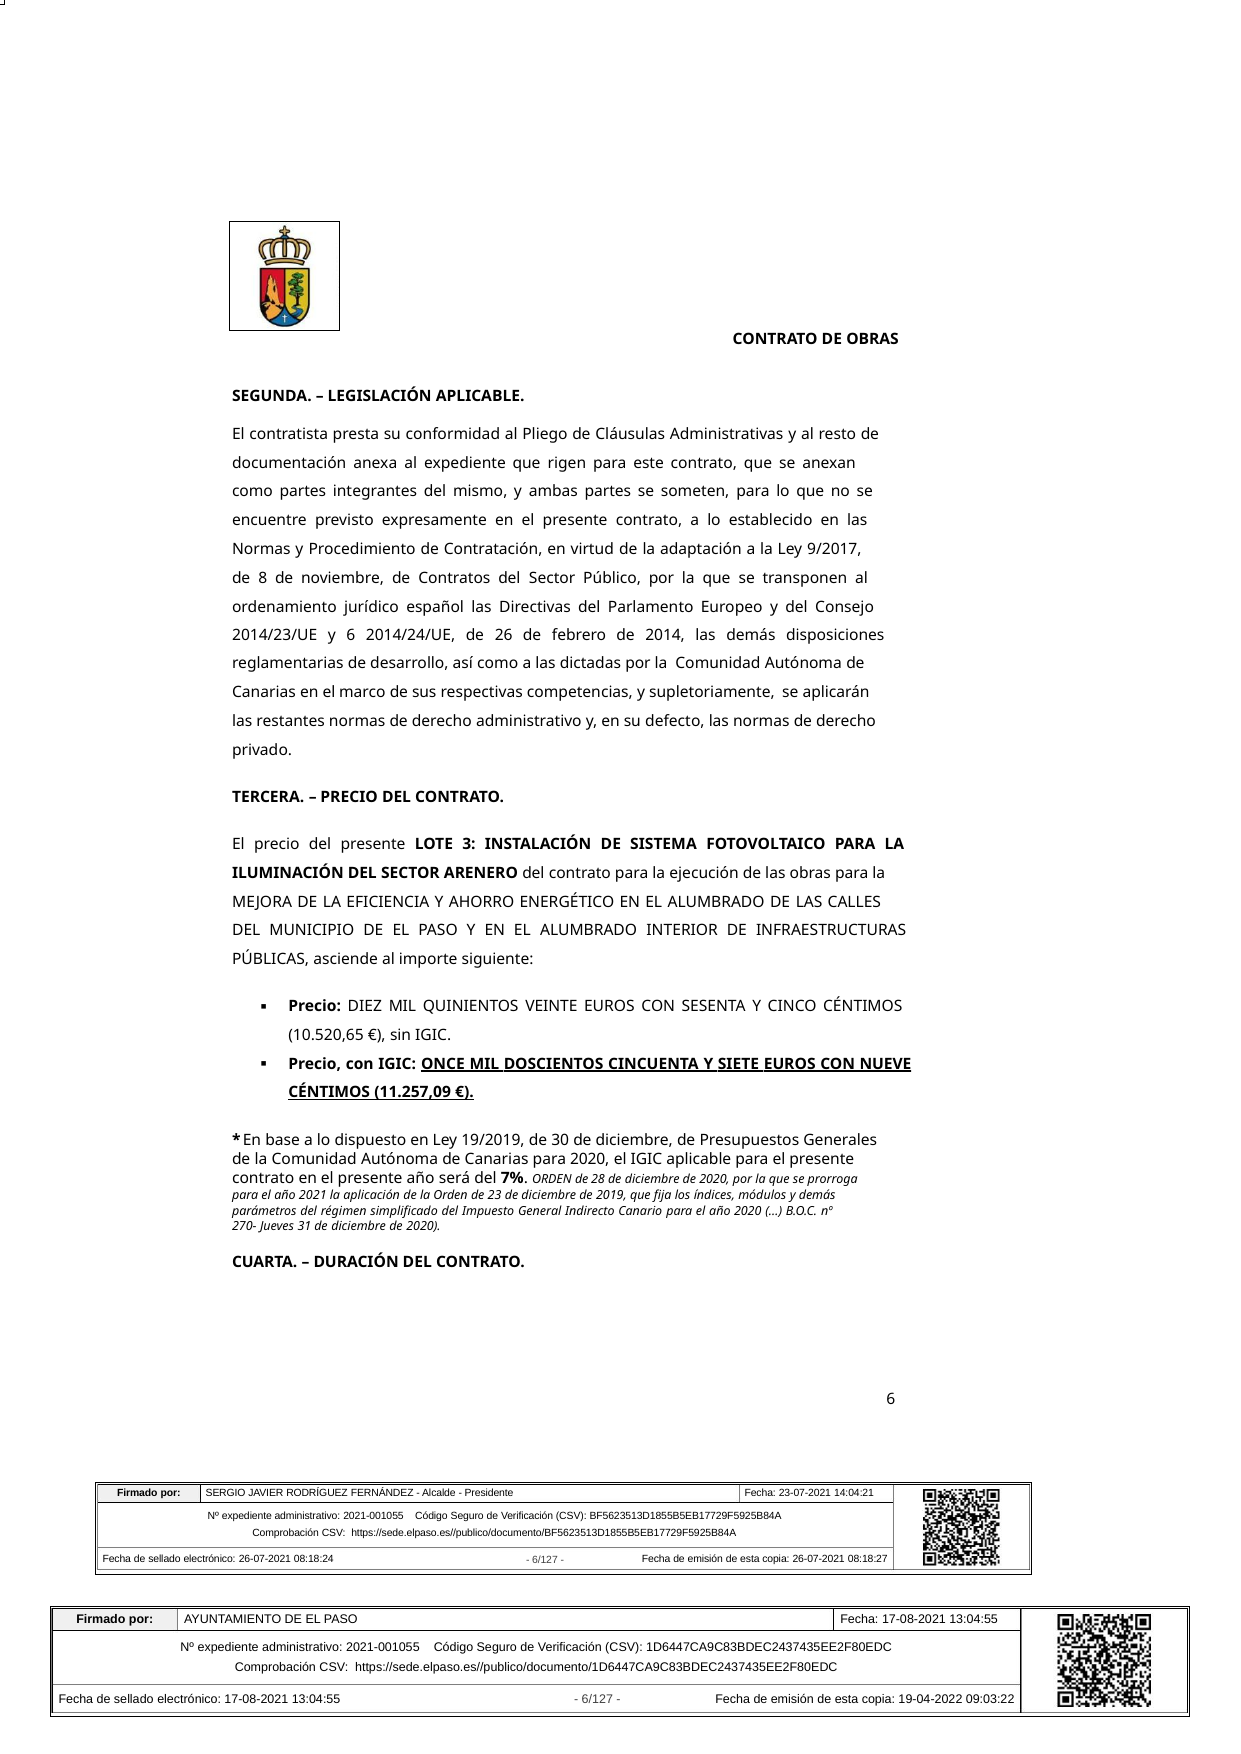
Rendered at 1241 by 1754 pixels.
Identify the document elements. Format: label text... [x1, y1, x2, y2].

text Fecha: 23-07-2021 14:04:21 [744, 1488, 893, 1499]
text CUARTA. – DURACIÓN DEL CONTRATO. [232, 1253, 543, 1271]
picture [96, 1483, 1031, 1574]
text Precio, con IGIC: ONCE MIL DOSCIENTOS CINCUENTA Y SIETE EUROS CON NUEVE [288, 1054, 919, 1073]
text ordenamiento jurídico español las Directivas del Parlamento Europeo y del Consejo [232, 597, 919, 616]
text ▪ [260, 998, 288, 1015]
text CÉNTIMOS (11.257,09 €). [288, 1083, 919, 1102]
text Firmado por: [76, 1612, 172, 1626]
text Fecha: 17-08-2021 13:04:55 [840, 1612, 1021, 1626]
text TERCERA. – PRECIO DEL CONTRATO. [232, 787, 520, 806]
text (10.520,65 €), sin IGIC. [288, 1026, 919, 1044]
text MEJORA DE LA EFICIENCIA Y AHORRO ENERGÉTICO EN EL ALUMBRADO DE LAS CALLES [232, 892, 919, 911]
text Firmado por: [117, 1488, 196, 1499]
text Fecha de sellado electrónico: 26-07-2021 08:18:24 [102, 1553, 359, 1565]
text Comprobación CSV: https://sede.elpaso.es//publico/documento/1D6447CA9C83BDEC2437435EE2F80EDC [234, 1661, 918, 1674]
text 270- Jueves 31 de diciembre de 2020). [232, 1219, 489, 1233]
text contrato en el presente año será del 7%. ORDEN de 28 de diciembre de 2020, por la que se prorroga [232, 1169, 920, 1188]
text El contratista presta su conformidad al Pliego de Cláusulas Administrativas y al resto de [232, 425, 919, 443]
text En base a lo dispuesto en Ley 19/2019, de 30 de diciembre, de Presupuestos Generales [243, 1131, 919, 1149]
text reglamentarias de desarrollo, así como a las dictadas por la Comunidad Autónoma de [232, 654, 919, 673]
text ILUMINACIÓN DEL SECTOR ARENERO del contrato para la ejecución de las obras para la [232, 863, 919, 882]
text Nº expediente administrativo: 2021-001055 Código Seguro de Verificación (CSV): BF5623513D1855B5EB17729F5925B84A [207, 1510, 807, 1522]
text ▪ [260, 1056, 288, 1073]
text 6 [886, 1390, 918, 1408]
text de 8 de noviembre, de Contratos del Sector Público, por la que se transponen al [232, 568, 919, 587]
text SEGUNDA. – LEGISLACIÓN APLICABLE. [232, 387, 539, 406]
text 2014/23/UE y 6 2014/24/UE, de 26 de febrero de 2014, las demás disposiciones [232, 626, 919, 644]
text documentación anexa al expediente que rigen para este contrato, que se anexan [232, 453, 919, 472]
text de la Comunidad Autónoma de Canarias para 2020, el IGIC aplicable para el presente [232, 1150, 919, 1168]
text las restantes normas de derecho administrativo y, en su defecto, las normas de derecho [232, 712, 919, 730]
picture [230, 222, 339, 330]
text CONTRATO DE OBRAS [732, 329, 919, 348]
text - 6/127 - [526, 1554, 579, 1565]
text Fecha de emisión de esta copia: 26-07-2021 08:18:27 [642, 1553, 912, 1565]
text para el año 2021 la aplicación de la Orden de 23 de diciembre de 2019, que fija los índices, módulos y demás [232, 1188, 920, 1203]
text parámetros del régimen simplificado del Impuesto General Indirecto Canario para el año 2020 (…) B.O.C. nº [232, 1203, 920, 1218]
text El precio del presente LOTE 3: INSTALACIÓN DE SISTEMA FOTOVOLTAICO PARA LA [232, 834, 919, 853]
picture [51, 1607, 1189, 1716]
text - 6/127 - [574, 1693, 639, 1707]
text Nº expediente administrativo: 2021-001055 Código Seguro de Verificación (CSV): 1D6447CA9C83BDEC2437435EE2F80EDC [180, 1640, 918, 1654]
text encuentre previsto expresamente en el presente contrato, a lo establecido en las [232, 511, 919, 529]
text AYUNTAMIENTO DE EL PASO [184, 1612, 386, 1626]
text Fecha de emisión de esta copia: 19-04-2022 09:03:22 [715, 1692, 1039, 1706]
text Canarias en el marco de sus respectivas competencias, y supletoriamente, se aplicarán [232, 683, 919, 701]
text Fecha de sellado electrónico: 17-08-2021 13:04:55 [58, 1692, 365, 1706]
text Precio: DIEZ MIL QUINIENTOS VEINTE EUROS CON SESENTA Y CINCO CÉNTIMOS [288, 997, 919, 1016]
text Comprobación CSV: https://sede.elpaso.es//publico/documento/BF5623513D1855B5EB17729F5925B84A [252, 1527, 807, 1539]
text privado. [232, 740, 919, 759]
text Normas y Procedimiento de Contratación, en virtud de la adaptación a la Ley 9/2017, [232, 540, 919, 558]
text SERGIO JAVIER RODRÍGUEZ FERNÁNDEZ - Alcalde - Presidente [205, 1488, 540, 1499]
text PÚBLICAS, asciende al importe siguiente: [232, 950, 919, 968]
text como partes integrantes del mismo, y ambas partes se someten, para lo que no se [232, 482, 919, 501]
text DEL MUNICIPIO DE EL PASO Y EN EL ALUMBRADO INTERIOR DE INFRAESTRUCTURAS [232, 921, 919, 939]
text * [232, 1131, 243, 1149]
